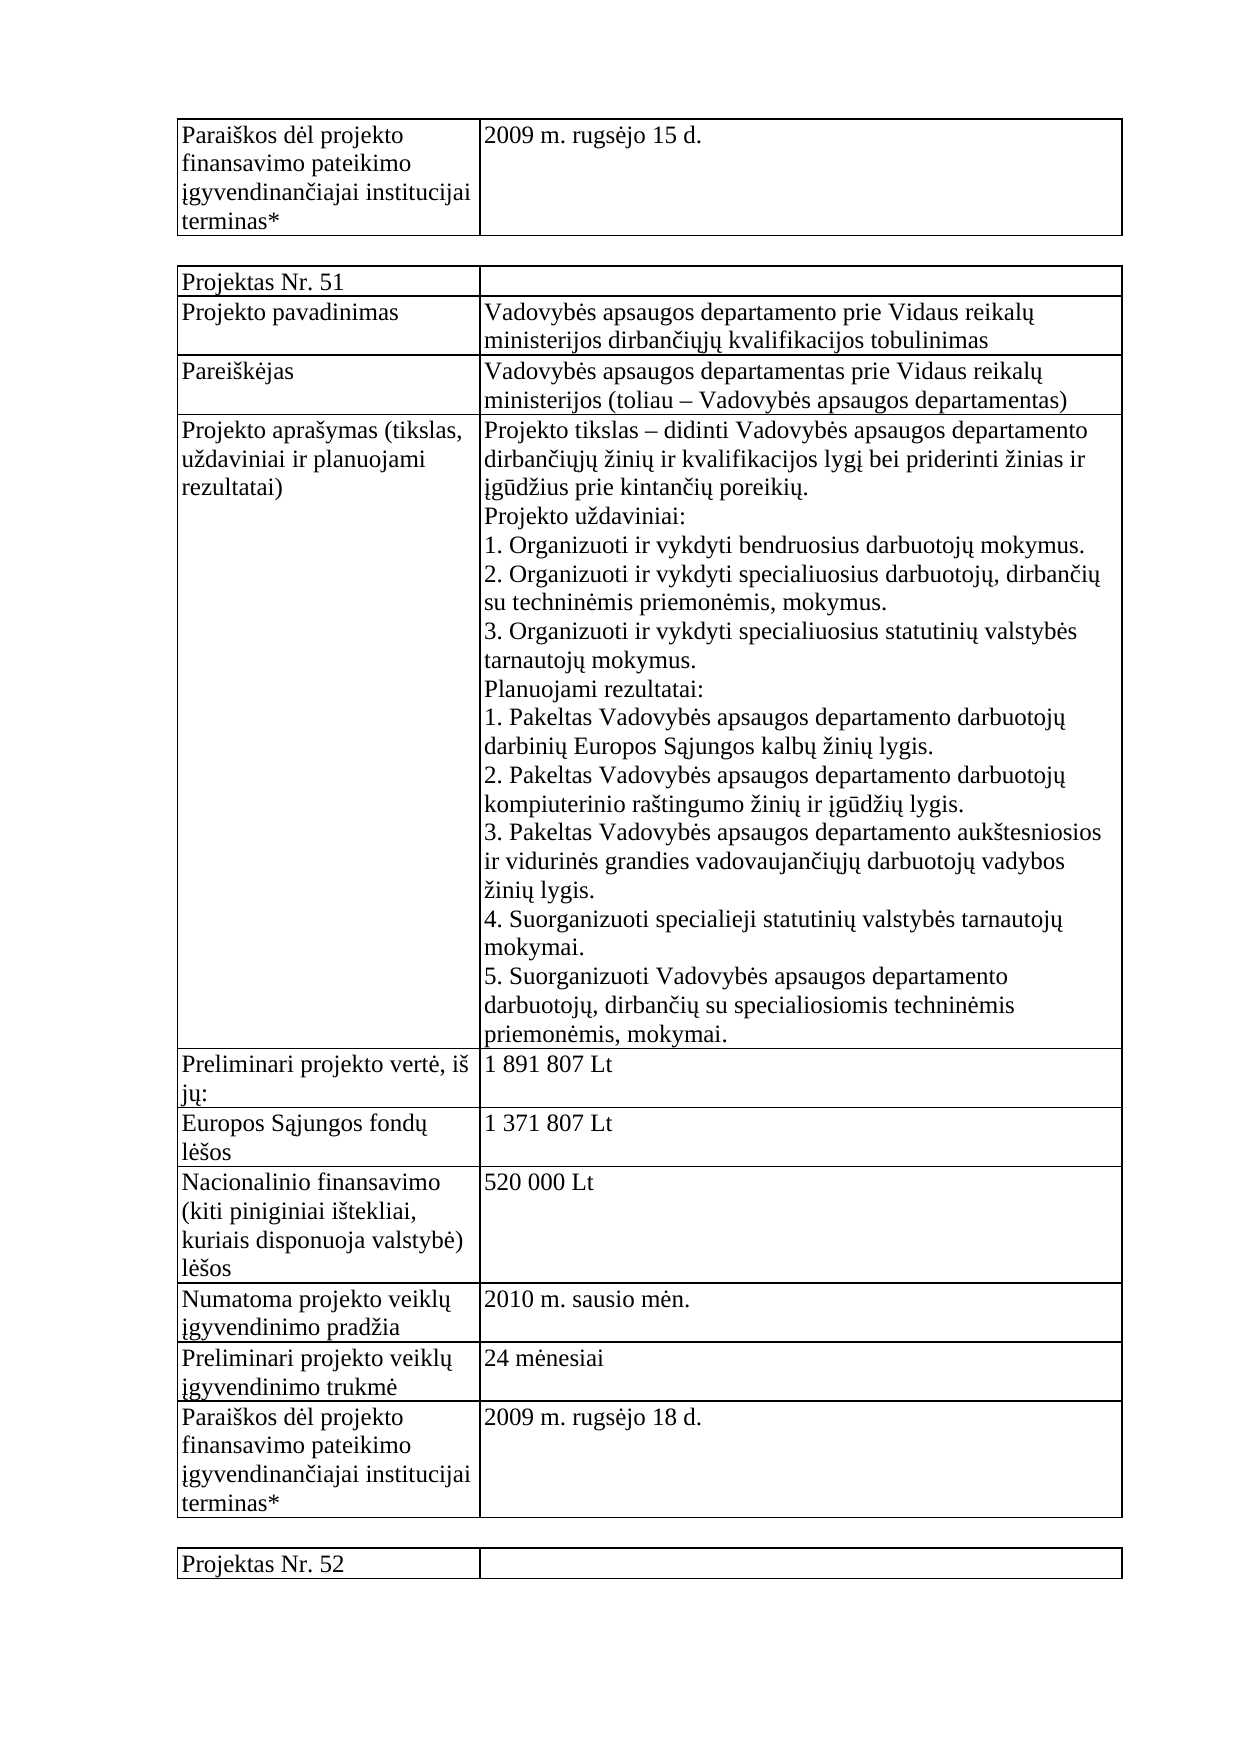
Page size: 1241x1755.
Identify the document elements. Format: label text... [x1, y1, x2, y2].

table_cell Nacionalinio finansavimo (kiti piniginiai ištekliai, kuriais disponuoja valstybė) lėšos [178, 1167, 479, 1282]
table_cell Preliminari projekto veiklų įgyvendinimo trukmė [178, 1343, 479, 1400]
table_cell Paraiškos dėl projekto finansavimo pateikimo įgyvendinančiajai institucijai terminas* [178, 120, 479, 235]
table_cell Vadovybės apsaugos departamentas prie Vidaus reikalų ministerijos (toliau – Vadovybės apsaugos departamentas) [481, 356, 1121, 413]
table_cell 2009 m. rugsėjo 15 d. [481, 120, 1121, 235]
table_cell Vadovybės apsaugos departamento prie Vidaus reikalų ministerijos dirbančiųjų kvalifikacijos tobulinimas [481, 297, 1121, 354]
table_cell 1 891 807 Lt [481, 1049, 1121, 1107]
table_header [481, 1549, 1121, 1577]
table_cell 520 000 Lt [481, 1167, 1121, 1282]
table_cell Projekto aprašymas (tikslas, uždaviniai ir planuojami rezultatai) [178, 415, 479, 1047]
table_cell Paraiškos dėl projekto finansavimo pateikimo įgyvendinančiajai institucijai terminas* [178, 1402, 479, 1517]
table_cell Projekto pavadinimas [178, 297, 479, 354]
table_cell 2009 m. rugsėjo 18 d. [481, 1402, 1121, 1517]
table_cell Projekto tikslas – didinti Vadovybės apsaugos departamento dirbančiųjų žinių ir kvalifikacijos lygį bei priderinti žinias ir įgūdžius prie kintančių poreikių. Projekto uždaviniai: 1. Organizuoti ir vykdyti bendruosius darbuotojų mokymus. 2. Organizuoti ir vykdyti specialiuosius darbuotojų, dirbančių su techninėmis priemonėmis, mokymus. 3. Organizuoti ir vykdyti specialiuosius statutinių valstybės tarnautojų mokymus. Planuojami rezultatai: 1. Pakeltas Vadovybės apsaugos departamento darbuotojų darbinių Europos Sąjungos kalbų žinių lygis. 2. Pakeltas Vadovybės apsaugos departamento darbuotojų kompiuterinio raštingumo žinių ir įgūdžių lygis. 3. Pakeltas Vadovybės apsaugos departamento aukštesniosios ir vidurinės grandies vadovaujančiųjų darbuotojų vadybos žinių lygis. 4. Suorganizuoti specialieji statutinių valstybės tarnautojų mokymai. 5. Suorganizuoti Vadovybės apsaugos departamento darbuotojų, dirbančių su specialiosiomis techninėmis priemonėmis, mokymai. [481, 415, 1121, 1047]
table_cell Pareiškėjas [178, 356, 479, 413]
table_cell 2010 m. sausio mėn. [481, 1284, 1121, 1341]
table_header [481, 267, 1121, 295]
table_cell Numatoma projekto veiklų įgyvendinimo pradžia [178, 1284, 479, 1341]
table_cell 1 371 807 Lt [481, 1108, 1121, 1166]
table_header Projektas Nr. 52 [178, 1549, 479, 1577]
table_header Projektas Nr. 51 [178, 267, 479, 295]
table_cell 24 mėnesiai [481, 1343, 1121, 1400]
table_cell Preliminari projekto vertė, iš jų: [178, 1049, 479, 1107]
table_cell Europos Sąjungos fondų lėšos [178, 1108, 479, 1166]
